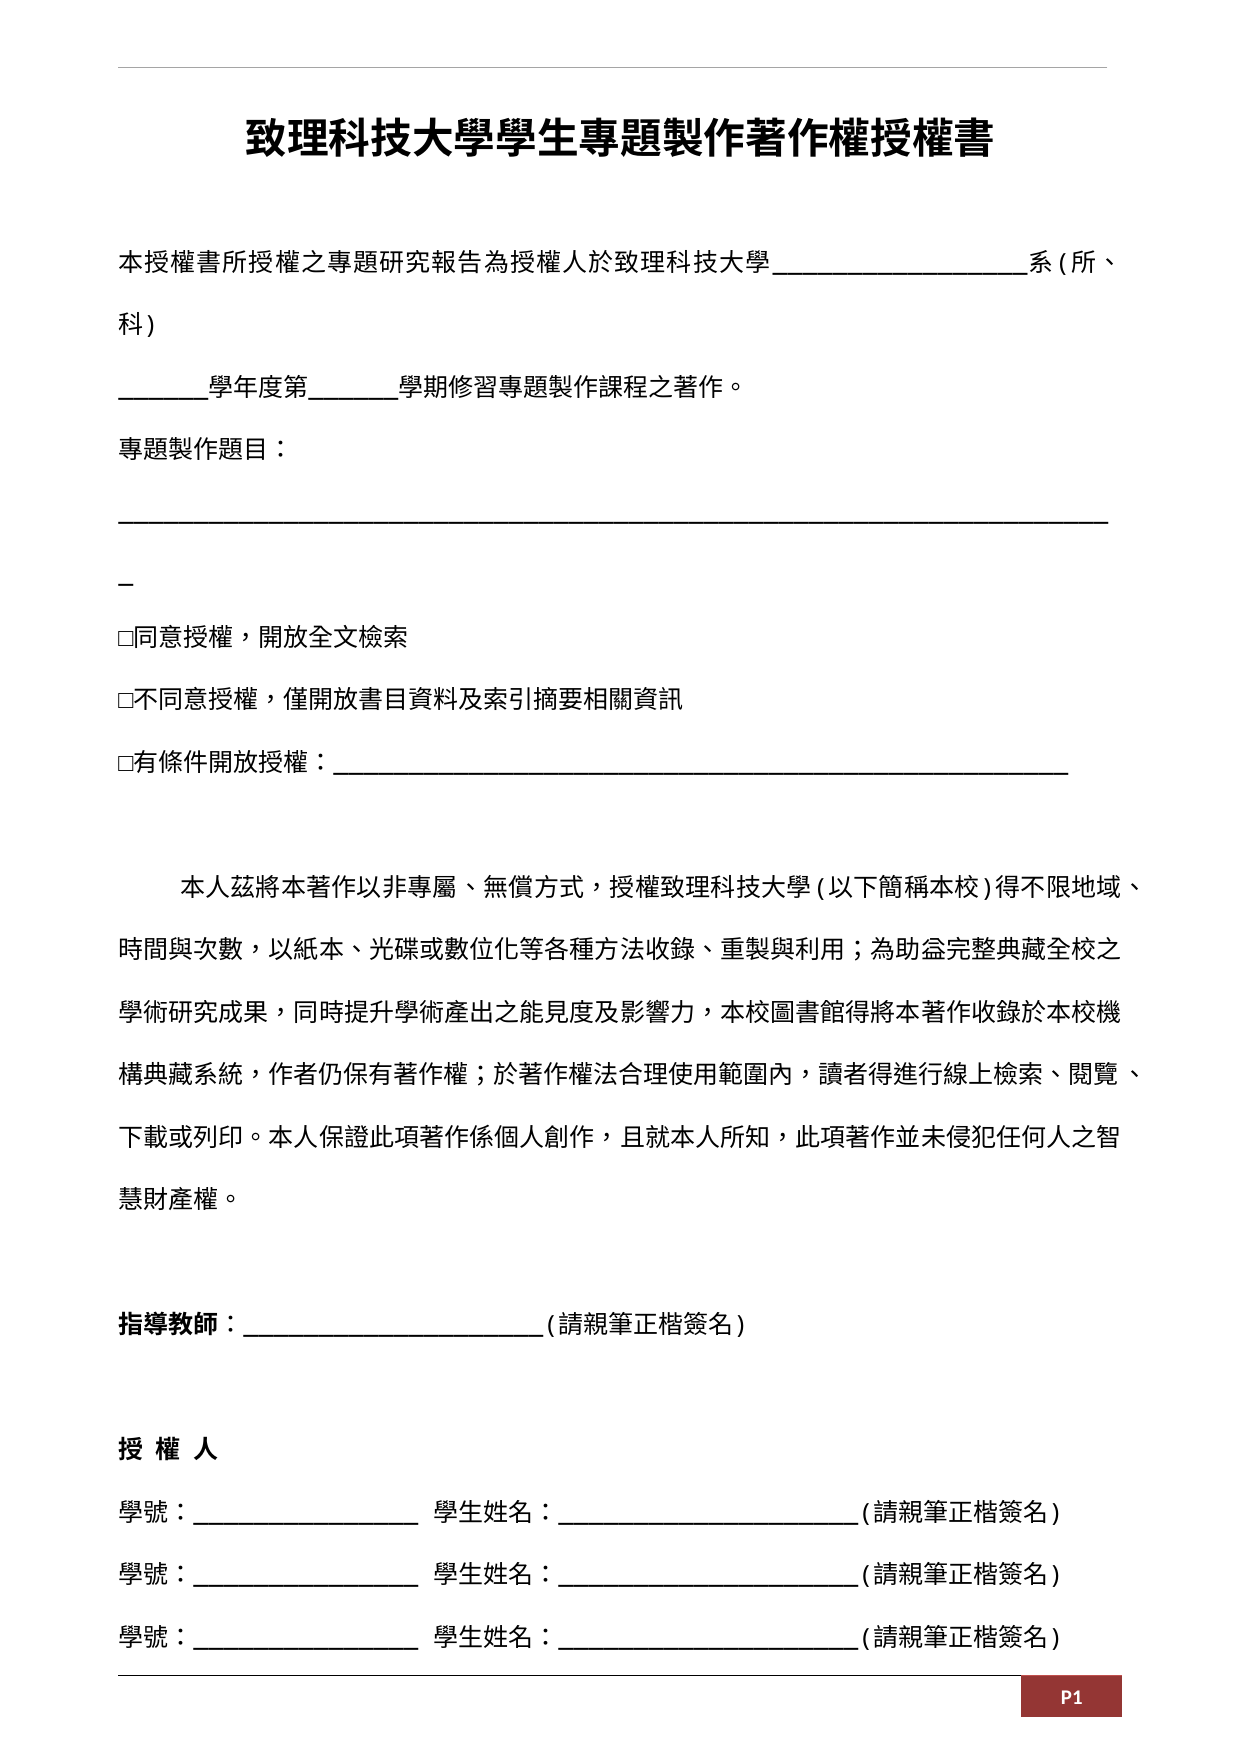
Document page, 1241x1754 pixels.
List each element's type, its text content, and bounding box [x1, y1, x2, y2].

text 指導教師：____________________(請親筆正楷簽名) [118, 1281, 1122, 1344]
text □不同意授權，僅開放書目資料及索引摘要相關資訊 [118, 656, 1122, 719]
text ___________________________________________________________________ [118, 469, 1122, 594]
text 本人茲將本著作以非專屬、無償方式，授權致理科技大學(以下簡稱本校)得不限地域、時間與次數，以紙本、光碟或數位化等各種方法收錄、重製與利用；為助益完整典藏全校之學術研究成果，同時提升學術產出之能見度及影響力，本校圖書館得將本著作收錄於本校機構典藏系統，作者仍保有著作權；於著作權法合理使用範圍內，讀者得進行線上檢索、閱覽、下載或列印。本人保證此項著作係個人創作，且就本人所知，此項著作並未侵犯任何人之智慧財產權。 [118, 844, 1122, 1219]
text 專題製作題目： [118, 406, 1122, 469]
text ______學年度第______學期修習專題製作課程之著作。 [118, 344, 1122, 406]
text 學號：_______________ 學生姓名：____________________(請親筆正楷簽名) [118, 1469, 1122, 1531]
text 學號：_______________ 學生姓名：____________________(請親筆正楷簽名) [118, 1594, 1122, 1656]
text □同意授權，開放全文檢索 [118, 594, 1122, 656]
text 本授權書所授權之專題研究報告為授權人於致理科技大學_________________系(所、科) [118, 219, 1122, 344]
text 學號：_______________ 學生姓名：____________________(請親筆正楷簽名) [118, 1531, 1122, 1594]
text 致理科技大學學生專題製作著作權授權書 [118, 94, 1122, 156]
text □有條件開放授權：_________________________________________________ [118, 719, 1122, 781]
text 授 權 人 [118, 1406, 1122, 1469]
